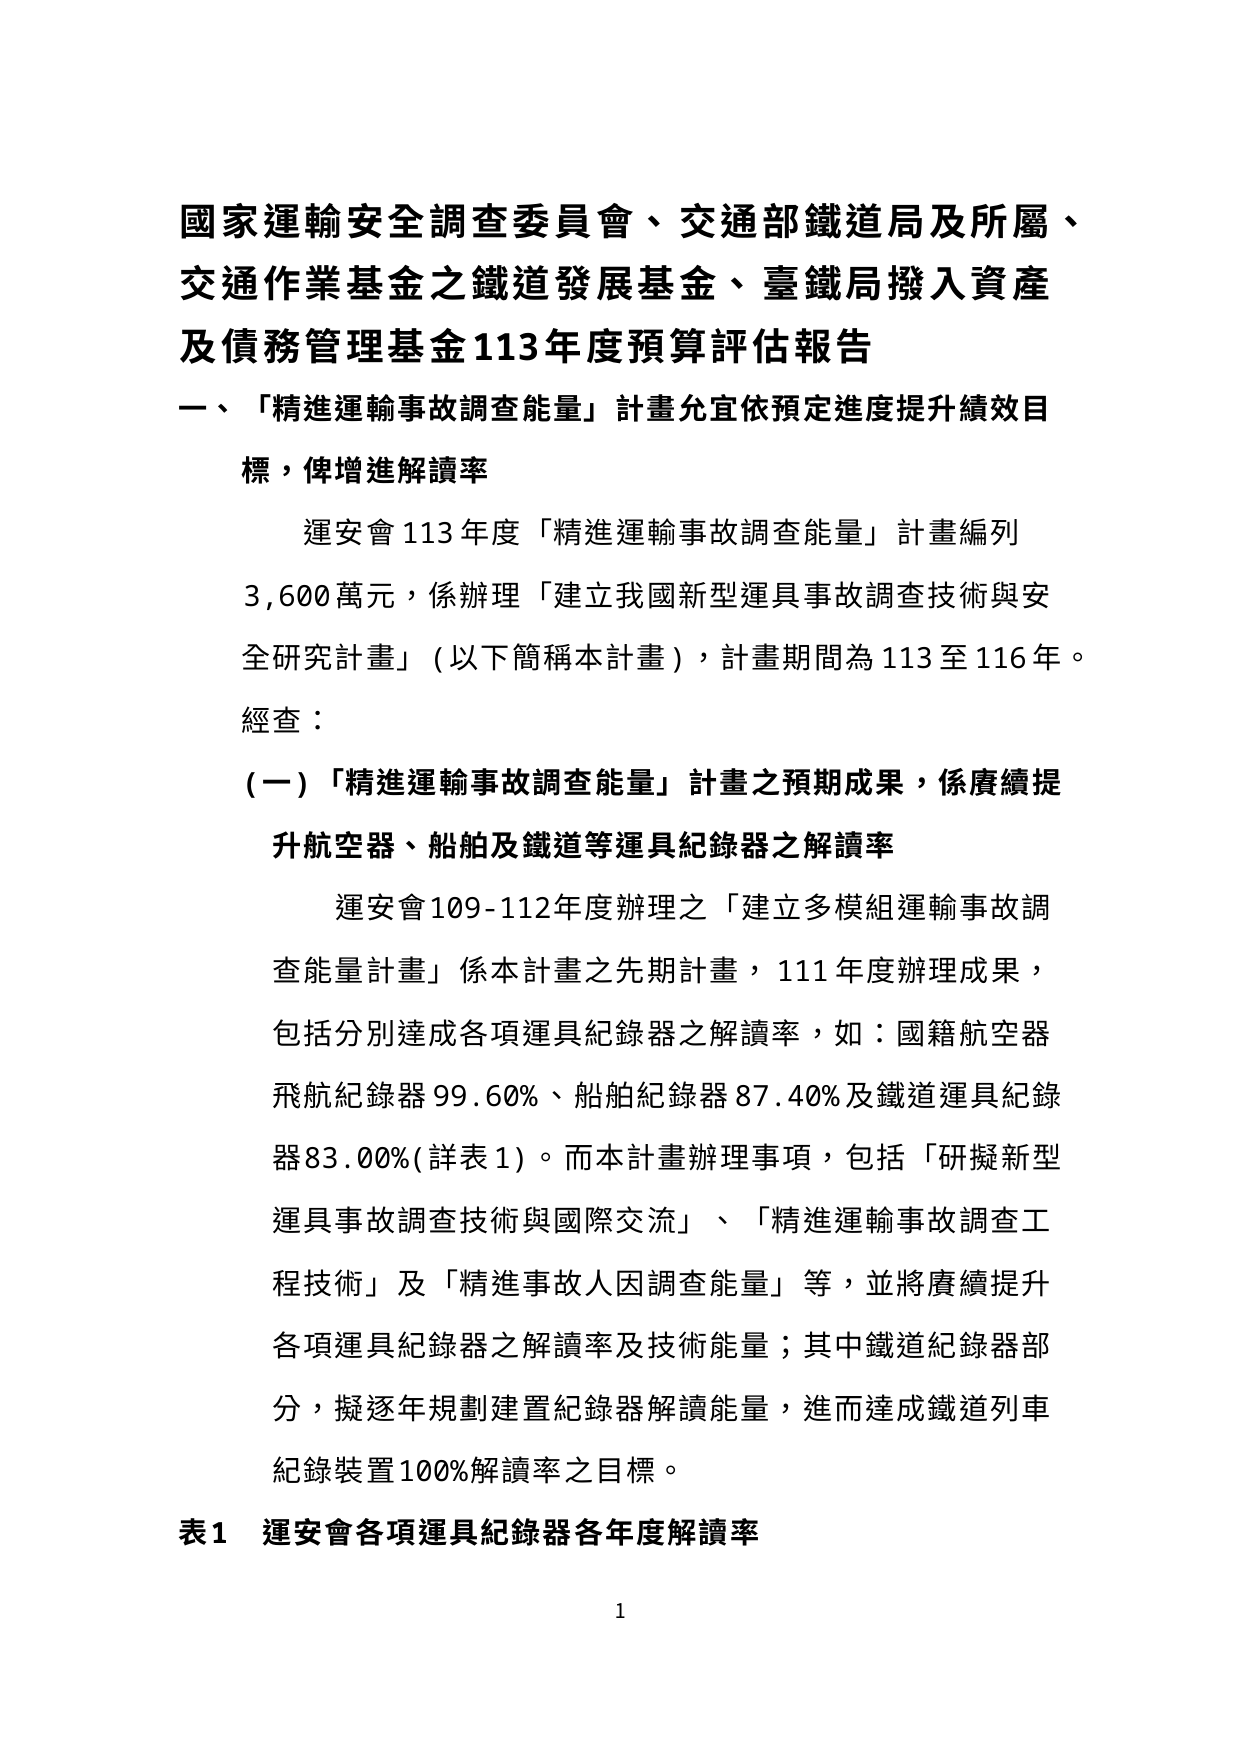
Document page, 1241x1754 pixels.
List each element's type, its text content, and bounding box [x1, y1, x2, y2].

text 表1 運安會各項運具紀錄器各年度解讀率 [148, 1490, 1063, 1552]
text 一、「精進運輸事故調查能量」計畫允宜依預定進度提升績效目標，俾增進解讀率 [177, 365, 1063, 490]
text 國家運輸安全調查委員會、交通部鐵道局及所屬、交通作業基金之鐵道發展基金、臺鐵局撥入資產及債務管理基金113年度預算評估報告 [177, 177, 1063, 365]
text 運安會113年度「精進運輸事故調查能量」計畫編列3,600萬元，係辦理「建立我國新型運具事故調查技術與安全研究計畫」(以下簡稱本計畫)，計畫期間為113至116年。經查： [236, 490, 1063, 740]
text 運安會109-112年度辦理之「建立多模組運輸事故調查能量計畫」係本計畫之先期計畫，111年度辦理成果，包括分別達成各項運具紀錄器之解讀率，如：國籍航空器飛航紀錄器99.60%、船舶紀錄器87.40%及鐵道運具紀錄器83.00%(詳表1)。而本計畫辦理事項，包括「研擬新型運具事故調查技術與國際交流」、「精進運輸事故調查工程技術」及「精進事故人因調查能量」等，並將賡續提升各項運具紀錄器之解讀率及技術能量；其中鐵道紀錄器部分，擬逐年規劃建置紀錄器解讀能量，進而達成鐵道列車紀錄裝置100%解讀率之目標。 [266, 865, 1063, 1490]
text (一)「精進運輸事故調查能量」計畫之預期成果，係賡續提升航空器、船舶及鐵道等運具紀錄器之解讀率 [236, 740, 1063, 865]
